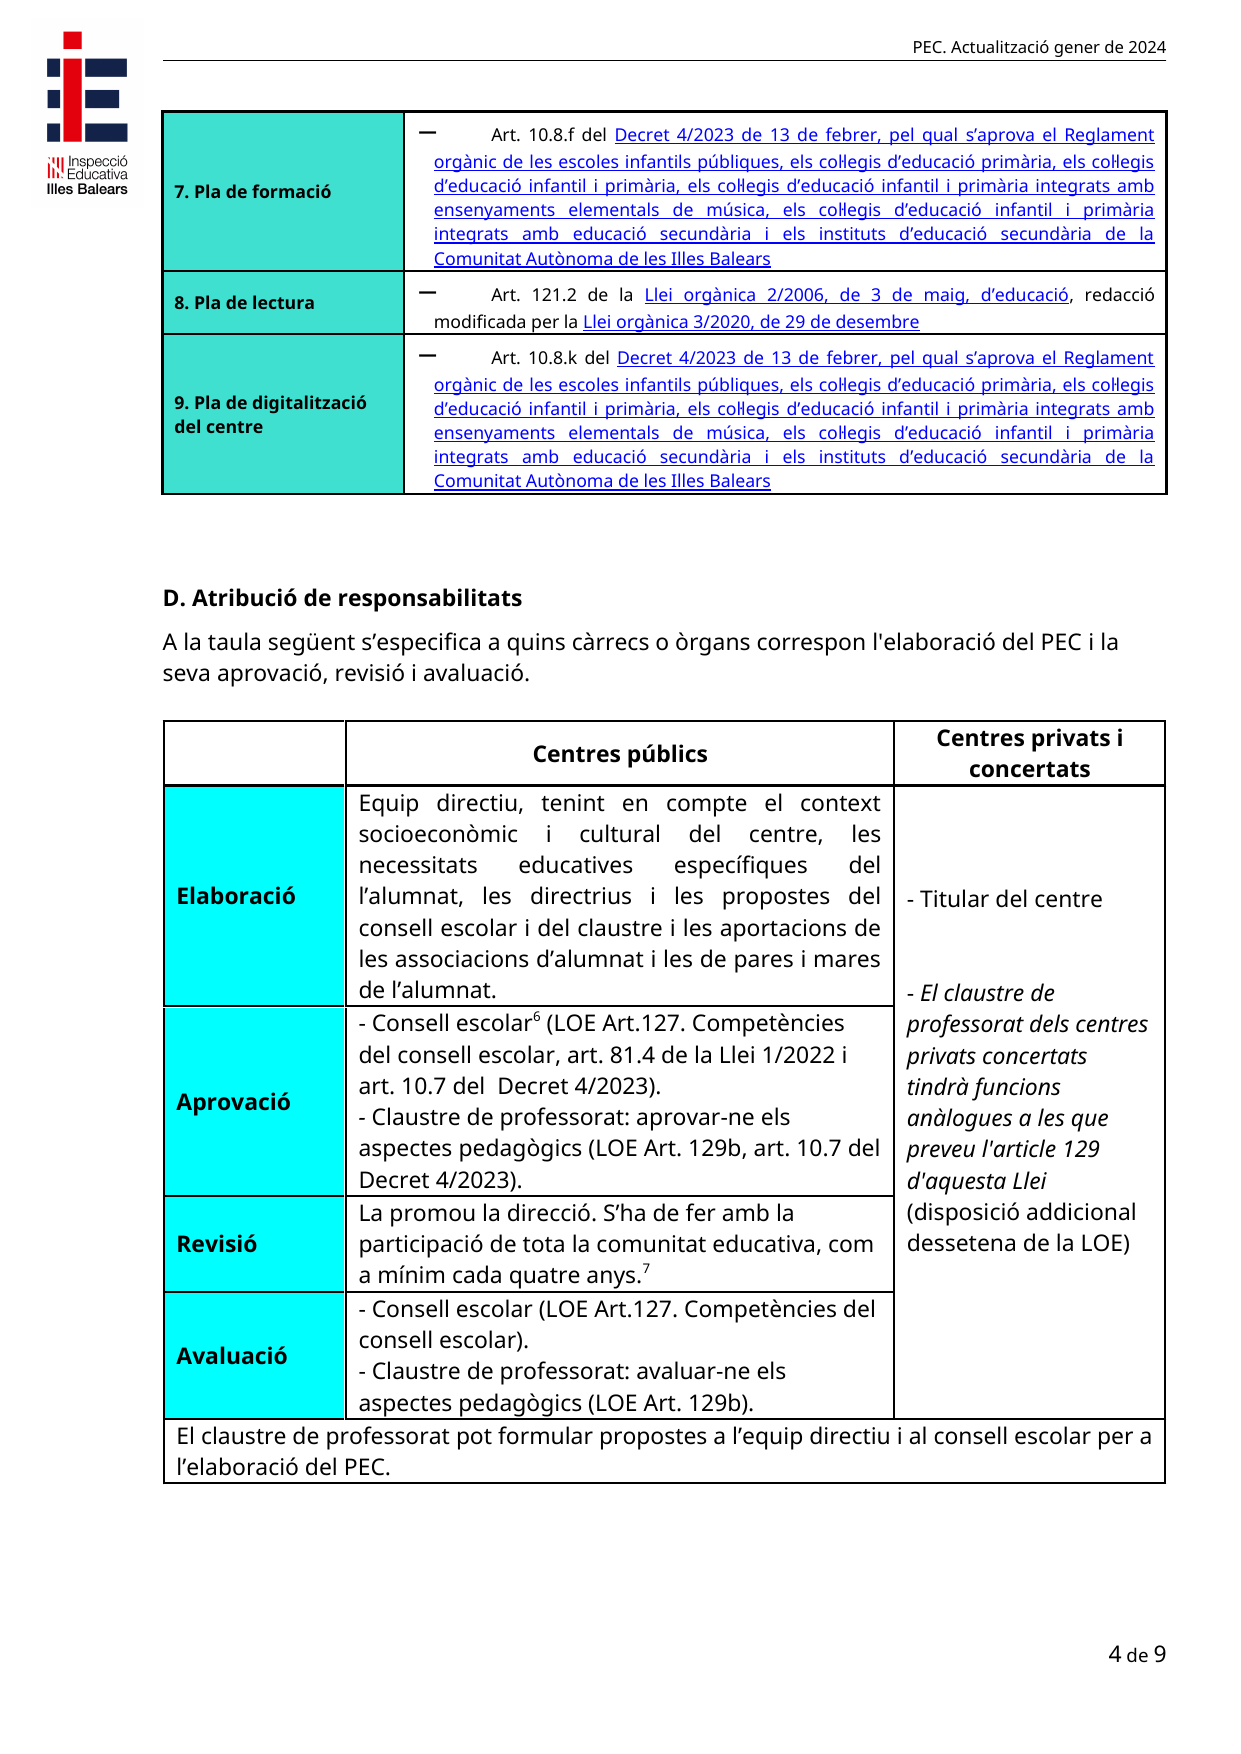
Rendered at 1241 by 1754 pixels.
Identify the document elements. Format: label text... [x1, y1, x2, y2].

table_cell Elaboració [165, 787, 344, 1005]
table_cell - Consell escolar (LOE Art.127. Competències del consell escolar, art. 81.4 de la Llei 1/2022 i art. 10.7 del Decret 4/2023). - Claustre de professorat: aprovar-ne els aspectes pedagògics (LOE Art. 129b, art. 10.7 del Decret 4/2023). [347, 1008, 893, 1195]
table_cell 9. Pla de digitalització del centre [164, 335, 403, 493]
text A la taula següent s’especifica a quins càrrecs o òrgans correspon l'elaboració del PEC i la seva aprovació, revisió i avaluació. [162, 626, 1166, 689]
picture [31, 18, 144, 208]
table_cell El claustre de professorat pot formular propostes a l’equip directiu i al consell escolar per a l’elaboració del PEC. [165, 1420, 1164, 1482]
table_cell 7. Pla de formació [164, 113, 403, 270]
subtitle D. Atribució de responsabilitats [162, 582, 1166, 614]
table_header Centres privats i concertats [895, 722, 1164, 784]
table_header [165, 722, 344, 784]
table_cell Art. 10.8.f del Decret 4/2023 de 13 de febrer, pel qual s’aprova el Reglament orgànic de les escoles infantils públiques, els col·legis d’educació primària, els col·legis d’educació infantil i primària, els col·legis d’educació infantil i primària integrats amb ensenyaments elementals de música, els col·legis d’educació infantil i primària integrats amb educació secundària i els instituts d’educació secundària de la Comunitat Autònoma de les Illes Balears [405, 113, 1165, 270]
table_cell Revisió [165, 1197, 344, 1291]
table_cell Equip directiu, tenint en compte el context socioeconòmic i cultural del centre, les necessitats educatives específiques del l’alumnat, les directrius i les propostes del consell escolar i del claustre i les aportacions de les associacions d’alumnat i les de pares i mares de l’alumnat. [347, 787, 893, 1005]
table_cell - Consell escolar (LOE Art.127. Competències del consell escolar). - Claustre de professorat: avaluar-ne els aspectes pedagògics (LOE Art. 129b). [347, 1293, 893, 1418]
table_cell Art. 10.8.k del Decret 4/2023 de 13 de febrer, pel qual s’aprova el Reglament orgànic de les escoles infantils públiques, els col·legis d’educació primària, els col·legis d’educació infantil i primària, els col·legis d’educació infantil i primària integrats amb ensenyaments elementals de música, els col·legis d’educació infantil i primària integrats amb educació secundària i els instituts d’educació secundària de la Comunitat Autònoma de les Illes Balears [405, 335, 1165, 493]
table_header Centres públics [347, 722, 893, 784]
table_cell Art. 121.2 de la Llei orgànica 2/2006, de 3 de maig, d’educació, redacció modificada per la Llei orgànica 3/2020, de 29 de desembre [405, 272, 1165, 333]
table_cell Aprovació [165, 1008, 344, 1195]
table_cell La promou la direcció. S’ha de fer amb la participació de tota la comunitat educativa, com a mínim cada quatre anys. [347, 1197, 893, 1291]
table_cell Avaluació [165, 1293, 344, 1418]
table_cell - Titular del centre - El claustre de professorat dels centres privats concertats tindrà funcions anàlogues a les que preveu l'article 129 d'aquesta Llei (disposició addicional dessetena de la LOE) [895, 787, 1164, 1418]
table_cell 8. Pla de lectura [164, 272, 403, 333]
